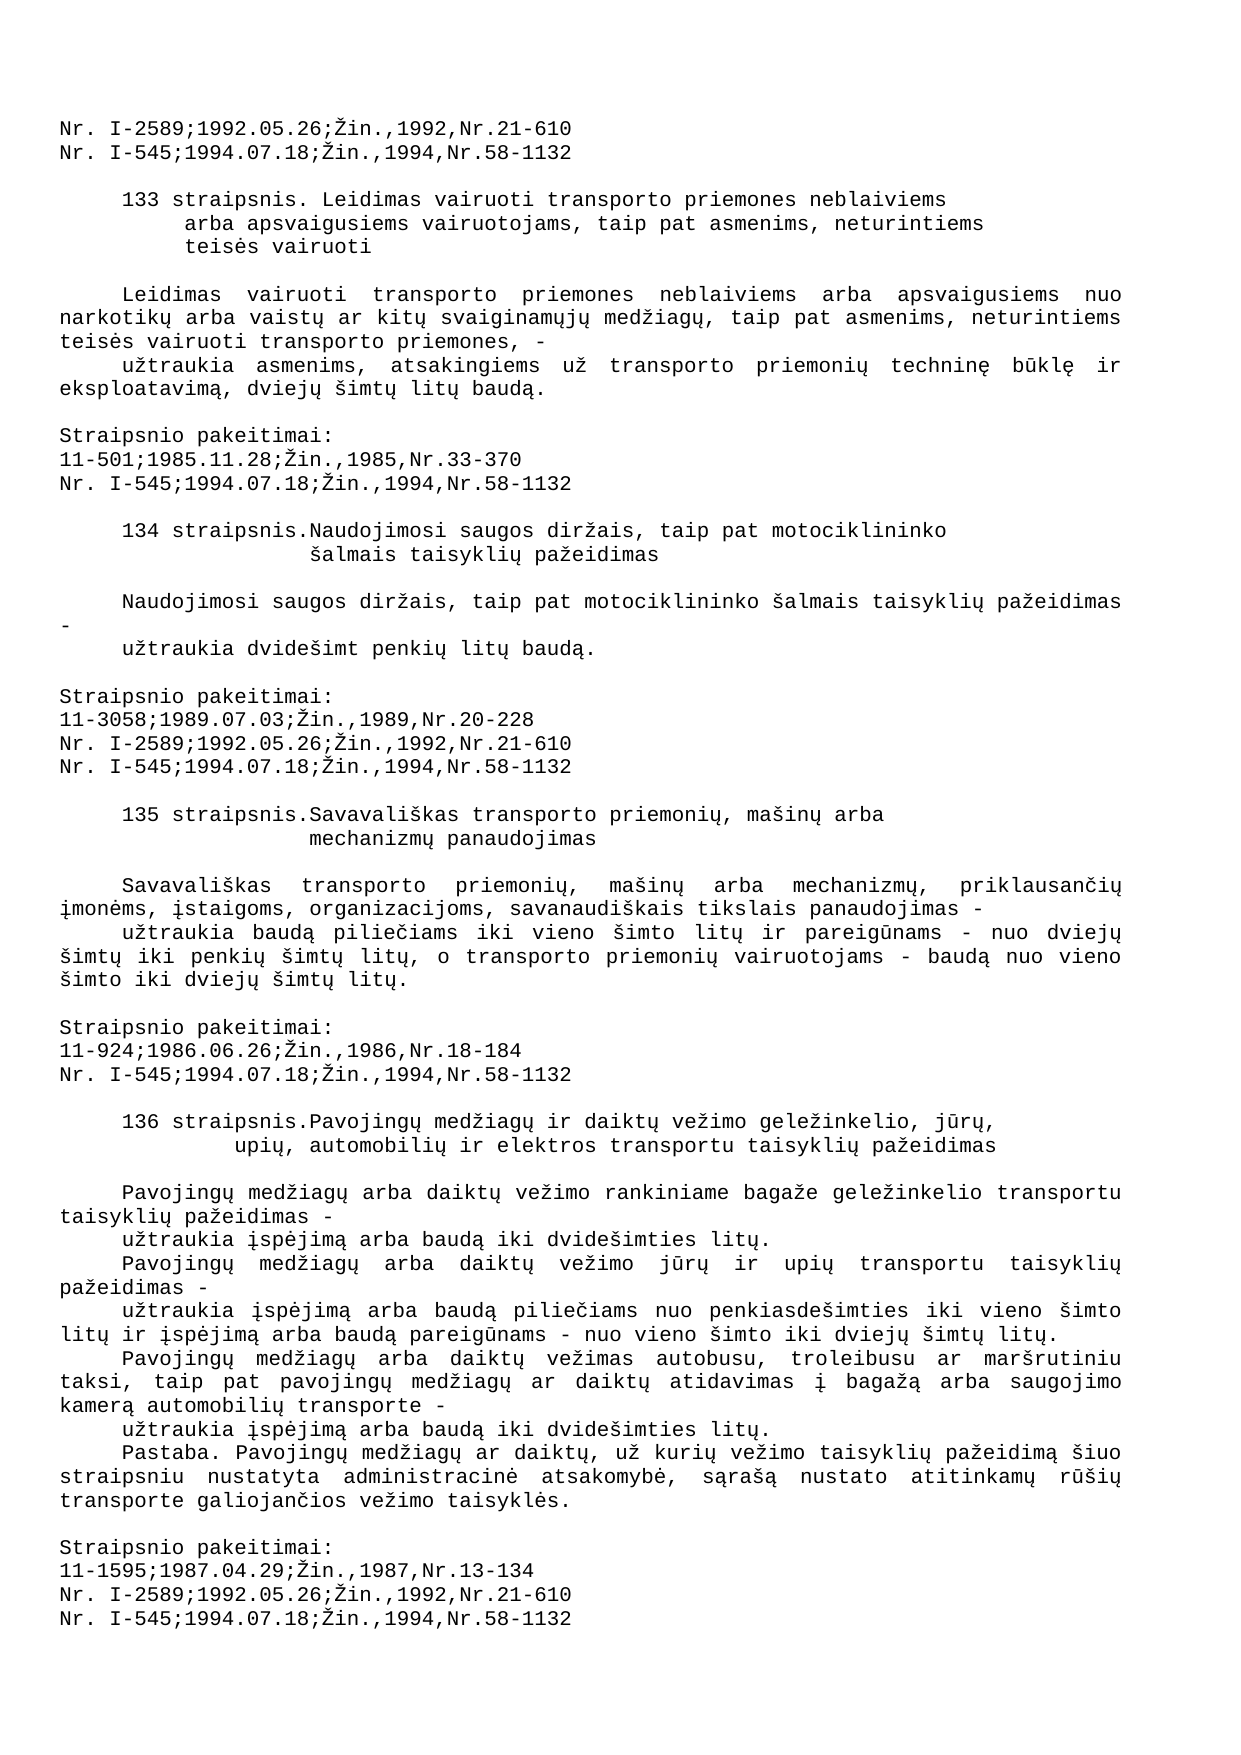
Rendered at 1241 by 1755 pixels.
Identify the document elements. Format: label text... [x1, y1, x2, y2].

text Nr. I-2589;1992.05.26;Žin.,1992,Nr.21-610 [59, 733, 1122, 757]
text Nr. I-545;1994.07.18;Žin.,1994,Nr.58-1132 [59, 1064, 1122, 1088]
text Nr. I-545;1994.07.18;Žin.,1994,Nr.58-1132 [59, 473, 1122, 496]
text užtraukia įspėjimą arba baudą iki dvidešimties litų. [59, 1229, 1122, 1253]
text Pastaba. Pavojingų medžiagų ar daiktų, už kurių vežimo taisyklių pažeidimą šiuo straipsniu nustatyta administracinė atsakomybė, sąrašą nustato atitinkamų rūšių transporte galiojančios vežimo taisyklės. [59, 1442, 1122, 1513]
text Nr. I-545;1994.07.18;Žin.,1994,Nr.58-1132 [59, 1608, 1122, 1631]
text Savavališkas transporto priemonių, mašinų arba mechanizmų, priklausančių įmonėms, įstaigoms, organizacijoms, savanaudiškais tikslais panaudojimas - [59, 875, 1122, 922]
text teisės vairuoti [59, 236, 1122, 260]
text Nr. I-2589;1992.05.26;Žin.,1992,Nr.21-610 [59, 118, 1122, 142]
text užtraukia įspėjimą arba baudą iki dvidešimties litų. [59, 1419, 1122, 1442]
text Straipsnio pakeitimai: [59, 426, 1122, 449]
text Nr. I-2589;1992.05.26;Žin.,1992,Nr.21-610 [59, 1584, 1122, 1608]
text užtraukia baudą piliečiams iki vieno šimto litų ir pareigūnams - nuo dviejų šimtų iki penkių šimtų litų, o transporto priemonių vairuotojams - baudą nuo vieno šimto iki dviejų šimtų litų. [59, 922, 1122, 993]
text 136 straipsnis.Pavojingų medžiagų ir daiktų vežimo geležinkelio, jūrų, [59, 1111, 1122, 1135]
text Leidimas vairuoti transporto priemones neblaiviems arba apsvaigusiems nuo narkotikų arba vaistų ar kitų svaiginamųjų medžiagų, taip pat asmenims, neturintiems teisės vairuoti transporto priemones, - [59, 284, 1122, 354]
text arba apsvaigusiems vairuotojams, taip pat asmenims, neturintiems [59, 213, 1122, 236]
text 133 straipsnis. Leidimas vairuoti transporto priemones neblaiviems [59, 189, 1122, 213]
text Nr. I-545;1994.07.18;Žin.,1994,Nr.58-1132 [59, 142, 1122, 165]
text upių, automobilių ir elektros transportu taisyklių pažeidimas [59, 1135, 1122, 1158]
text užtraukia įspėjimą arba baudą piliečiams nuo penkiasdešimties iki vieno šimto litų ir įspėjimą arba baudą pareigūnams - nuo vieno šimto iki dviejų šimtų litų. [59, 1300, 1122, 1348]
text užtraukia asmenims, atsakingiems už transporto priemonių techninę būklę ir eksploatavimą, dviejų šimtų litų baudą. [59, 354, 1122, 402]
text Straipsnio pakeitimai: [59, 686, 1122, 709]
text 134 straipsnis.Naudojimosi saugos diržais, taip pat motociklininko [59, 520, 1122, 544]
text Straipsnio pakeitimai: [59, 1017, 1122, 1040]
text Pavojingų medžiagų arba daiktų vežimas autobusu, troleibusu ar maršrutiniu taksi, taip pat pavojingų medžiagų ar daiktų atidavimas į bagažą arba saugojimo kamerą automobilių transporte - [59, 1348, 1122, 1419]
text Nr. I-545;1994.07.18;Žin.,1994,Nr.58-1132 [59, 757, 1122, 780]
text Naudojimosi saugos diržais, taip pat motociklininko šalmais taisyklių pažeidimas - [59, 591, 1122, 638]
text užtraukia dvidešimt penkių litų baudą. [59, 638, 1122, 662]
text 135 straipsnis.Savavališkas transporto priemonių, mašinų arba [59, 804, 1122, 827]
text šalmais taisyklių pažeidimas [59, 544, 1122, 567]
text Straipsnio pakeitimai: [59, 1537, 1122, 1561]
text 11-1595;1987.04.29;Žin.,1987,Nr.13-134 [59, 1561, 1122, 1584]
text 11-924;1986.06.26;Žin.,1986,Nr.18-184 [59, 1040, 1122, 1064]
text Pavojingų medžiagų arba daiktų vežimo jūrų ir upių transportu taisyklių pažeidimas - [59, 1253, 1122, 1300]
text Pavojingų medžiagų arba daiktų vežimo rankiniame bagaže geležinkelio transportu taisyklių pažeidimas - [59, 1182, 1122, 1229]
text 11-501;1985.11.28;Žin.,1985,Nr.33-370 [59, 449, 1122, 473]
text 11-3058;1989.07.03;Žin.,1989,Nr.20-228 [59, 709, 1122, 733]
text mechanizmų panaudojimas [59, 827, 1122, 851]
